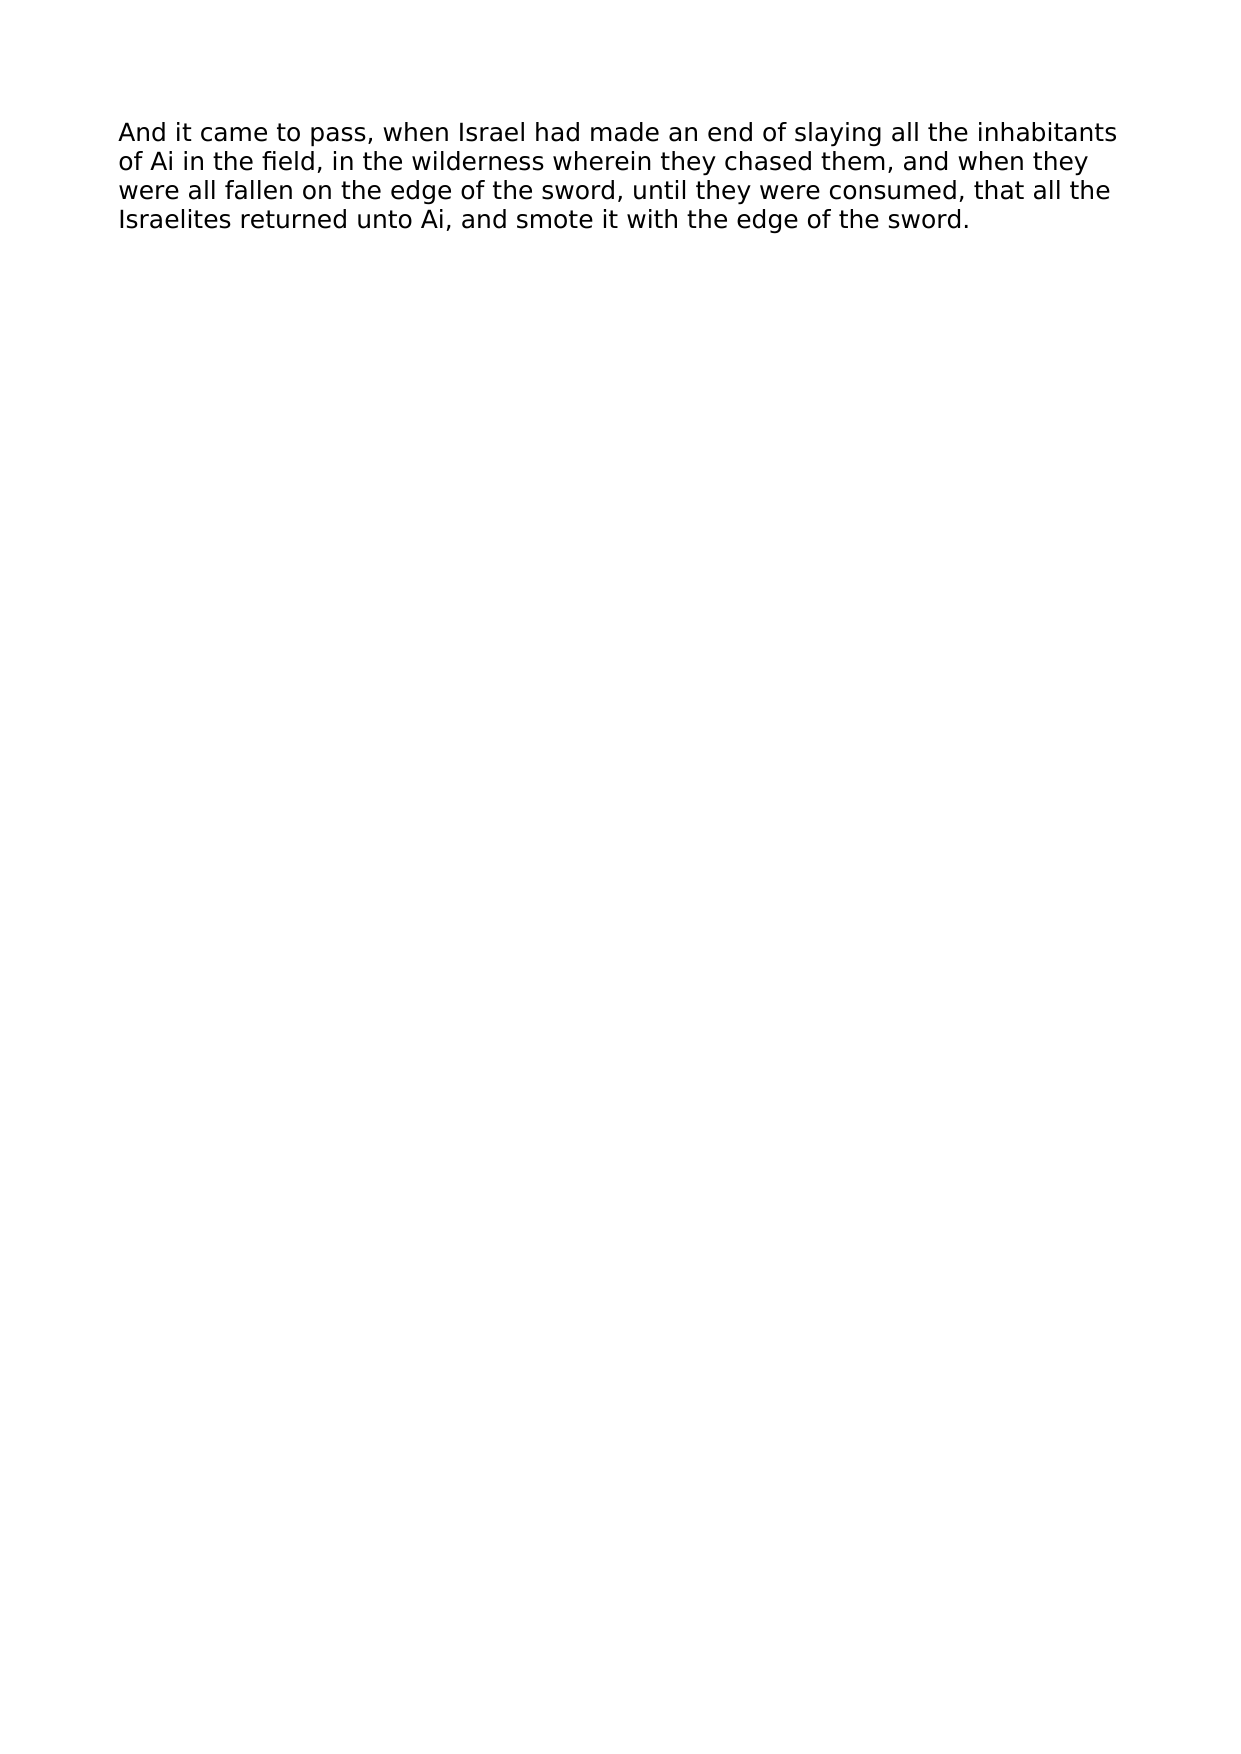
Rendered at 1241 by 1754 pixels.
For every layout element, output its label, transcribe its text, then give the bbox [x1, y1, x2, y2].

text And it came to pass, when Israel had made an end of slaying all the inhabitants of Ai in the field, in the wilderness wherein they chased them, and when they were all fallen on the edge of the sword, until they were consumed, that all the Israelites returned unto Ai, and smote it with the edge of the sword. [118, 118, 1122, 235]
